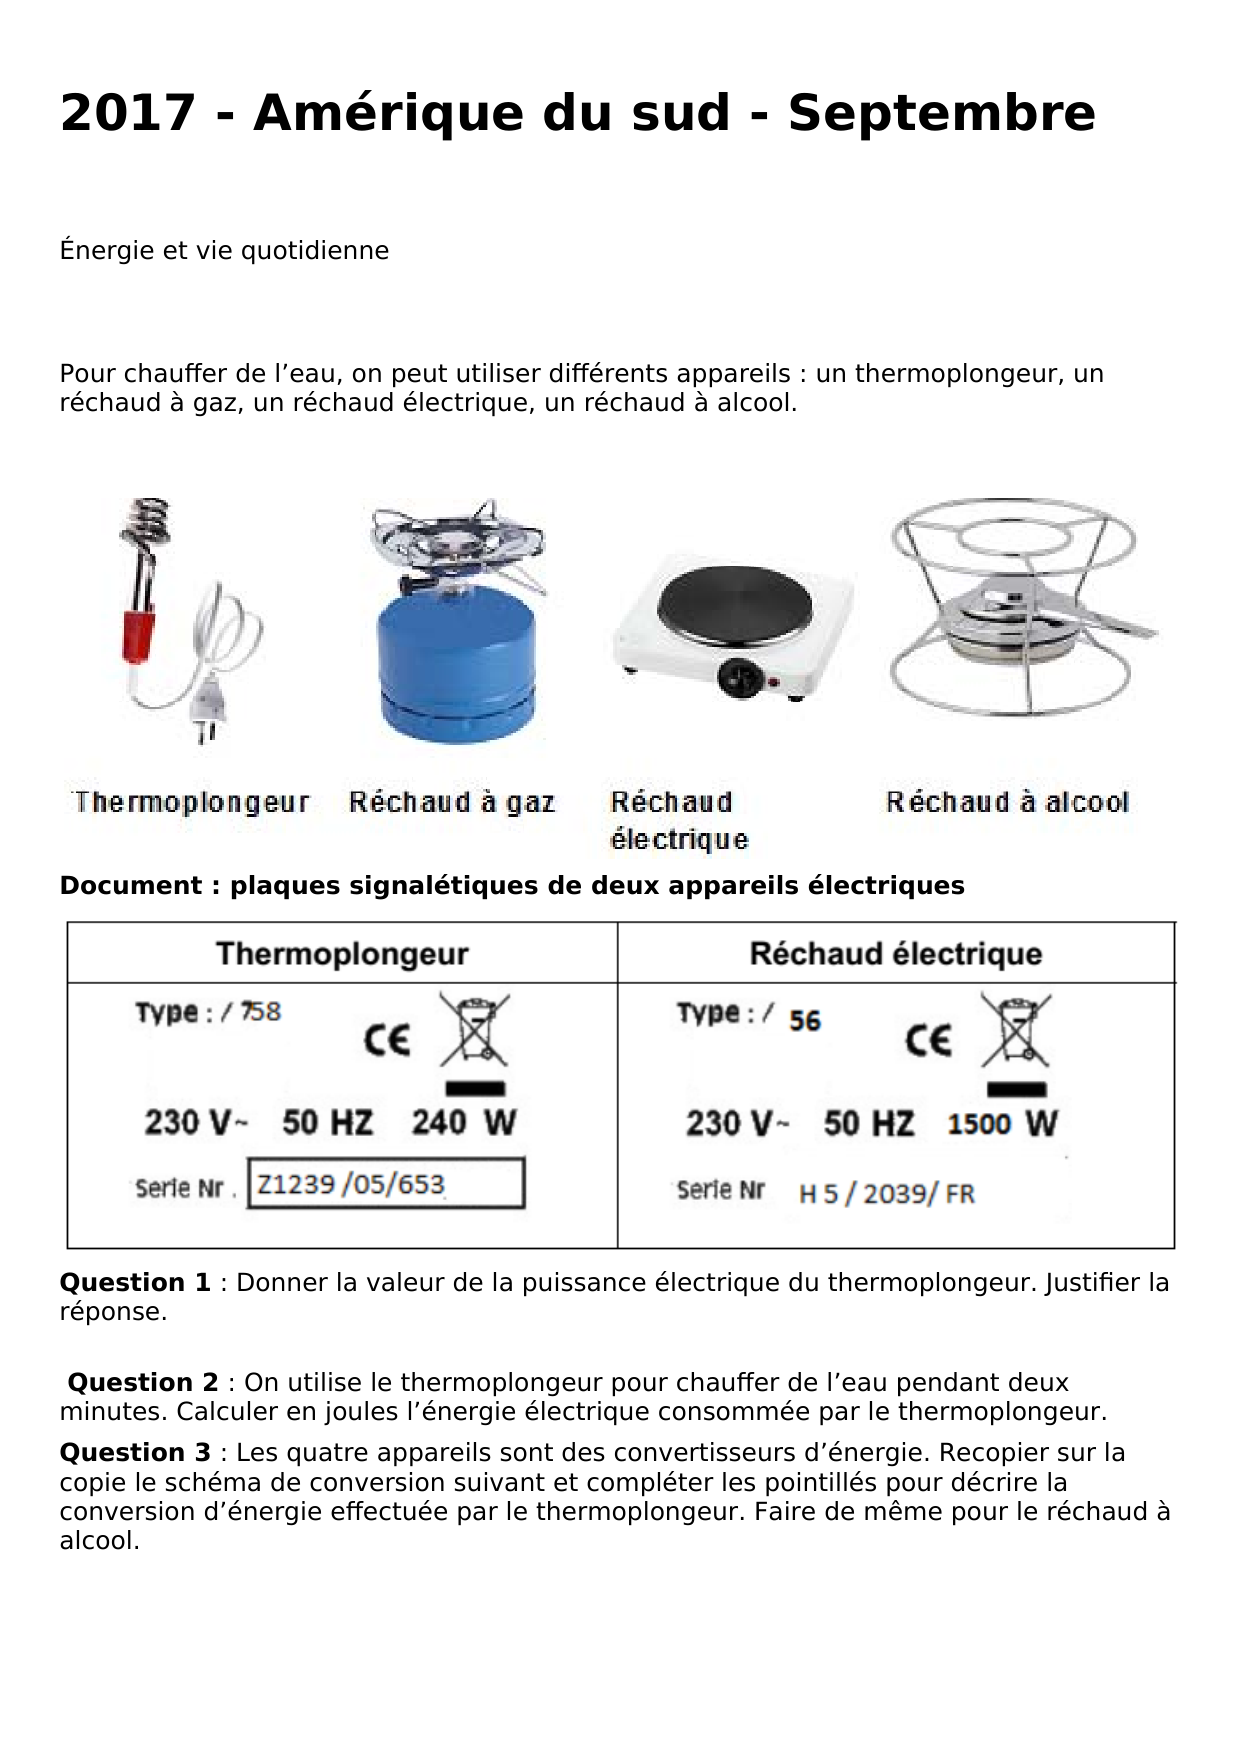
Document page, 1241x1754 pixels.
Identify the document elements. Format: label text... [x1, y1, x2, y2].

picture [59, 446, 1182, 859]
picture [59, 912, 1182, 1256]
subtitle 2017 - Amérique du sud - Septembre [59, 84, 1181, 142]
text Énergie et vie quotidienne [59, 236, 1181, 265]
text Question 1 : Donner la valeur de la puissance électrique du thermoplongeur. Justifier la réponse. [59, 1268, 1181, 1326]
text Pour chauffer de l’eau, on peut utiliser différents appareils : un thermoplongeur, un réchaud à gaz, un réchaud électrique, un réchaud à alcool. [59, 359, 1181, 446]
text Document : plaques signalétiques de deux appareils électriques [59, 871, 1181, 900]
text Question 3 : Les quatre appareils sont des convertisseurs d’énergie. Recopier sur la copie le schéma de conversion suivant et compléter les pointillés pour décrire la conversion d’énergie effectuée par le thermoplongeur. Faire de même pour le réchaud à alcool. [59, 1439, 1181, 1555]
text Question 2 : On utilise le thermoplongeur pour chauffer de l’eau pendant deux minutes. Calculer en joules l’énergie électrique consommée par le thermoplongeur. [59, 1339, 1181, 1426]
